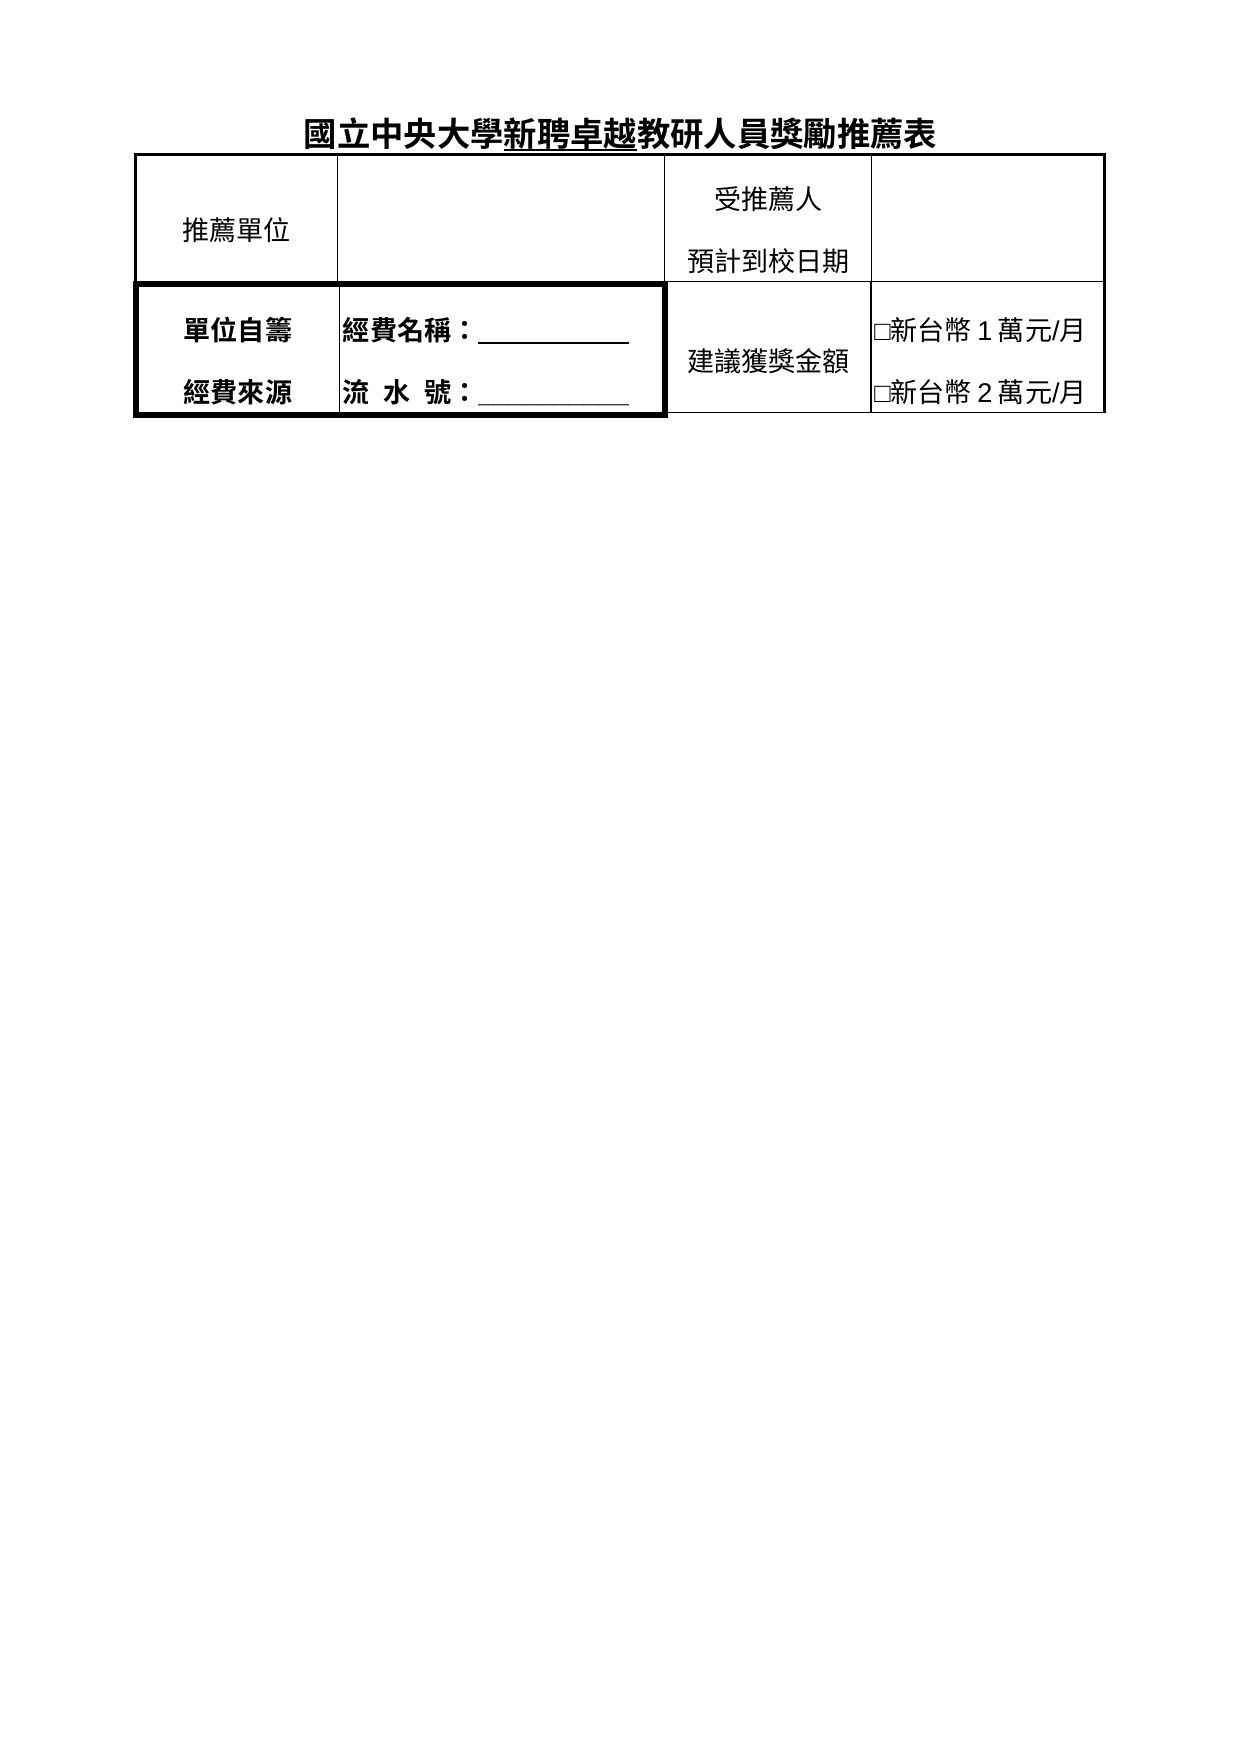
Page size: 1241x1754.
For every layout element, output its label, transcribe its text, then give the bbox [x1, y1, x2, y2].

text 國立中央大學新聘卓越教研人員獎勵推薦表 [118, 90, 1122, 152]
table_header 推薦單位 [137, 156, 337, 281]
table_header 受推薦人 預計到校日期 [665, 156, 871, 281]
table_cell 經費名稱：__________ 流 水 號：__________ [340, 287, 662, 412]
table_cell □新台幣1萬元/月 □新台幣2萬元/月 [872, 282, 1103, 412]
table_header [872, 156, 1103, 281]
table_header [338, 156, 664, 281]
table_cell 建議獲獎金額 [668, 282, 870, 412]
table_cell 單位自籌 經費來源 [139, 287, 339, 412]
